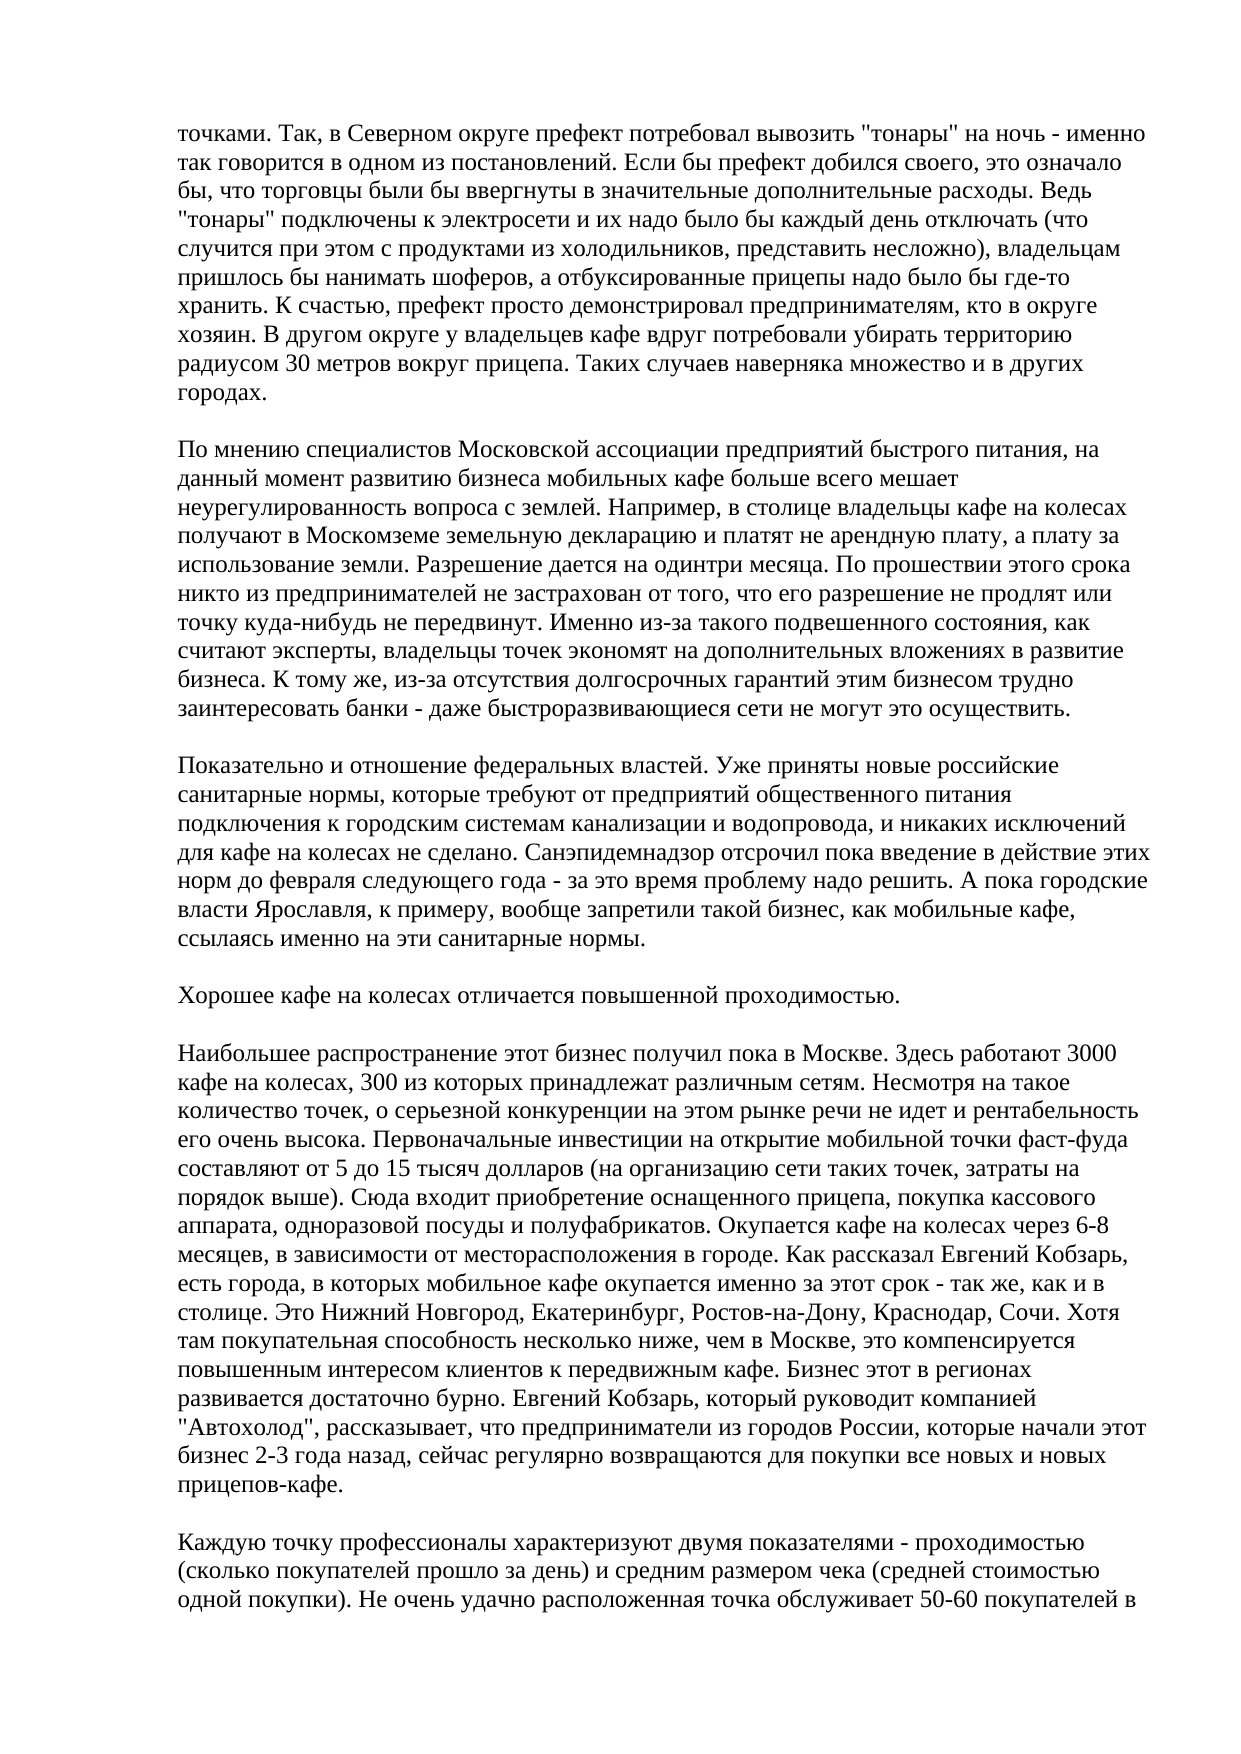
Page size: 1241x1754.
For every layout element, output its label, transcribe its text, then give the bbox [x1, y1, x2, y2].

text Каждую точку профессионалы характеризуют двумя показателями - проходимостью (сколько покупателей прошло за день) и средним размером чека (средней стоимостью одной покупки). Не очень удачно расположенная точка обслуживает 50-60 покупателей в [177, 1527, 1152, 1613]
text Наибольшее распространение этот бизнес получил пока в Москве. Здесь работают 3000 кафе на колесах, 300 из которых принадлежат различным сетям. Несмотря на такое количество точек, о серьезной конкуренции на этом рынке речи не идет и рентабельность его очень высока. Первоначальные инвестиции на открытие мобильной точки фаст-фуда составляют от 5 до 15 тысяч долларов (на организацию сети таких точек, затраты на порядок выше). Сюда входит приобретение оснащенного прицепа, покупка кассового аппарата, одноразовой посуды и полуфабрикатов. Окупается кафе на колесах через 6-8 месяцев, в зависимости от месторасположения в городе. Как рассказал Евгений Кобзарь, есть города, в которых мобильное кафе окупается именно за этот срок - так же, как и в столице. Это Нижний Новгород, Екатеринбург, Ростов-на-Дону, Краснодар, Сочи. Хотя там покупательная способность несколько ниже, чем в Москве, это компенсируется повышенным интересом клиентов к передвижным кафе. Бизнес этот в регионах развивается достаточно бурно. Евгений Кобзарь, который руководит компанией "Автохолод", рассказывает, что предприниматели из городов России, которые начали этот бизнес 2-3 года назад, сейчас регулярно возвращаются для покупки все новых и новых прицепов-кафе. [177, 1038, 1152, 1498]
text Хорошее кафе на колесах отличается повышенной проходимостью. [177, 981, 1152, 1009]
text Показательно и отношение федеральных властей. Уже приняты новые российские санитарные нормы, которые требуют от предприятий общественного питания подключения к городским системам канализации и водопровода, и никаких исключений для кафе на колесах не сделано. Санэпидемнадзор отсрочил пока введение в действие этих норм до февраля следующего года - за это время проблему надо решить. А пока городские власти Ярославля, к примеру, вообще запретили такой бизнес, как мобильные кафе, ссылаясь именно на эти санитарные нормы. [177, 751, 1152, 952]
text По мнению специалистов Московской ассоциации предприятий быстрого питания, на данный момент развитию бизнеса мобильных кафе больше всего мешает неурегулированность вопроса с землей. Например, в столице владельцы кафе на колесах получают в Москомземе земельную декларацию и платят не арендную плату, а плату за использование земли. Разрешение дается на одинтри месяца. По прошествии этого срока никто из предпринимателей не застрахован от того, что его разрешение не продлят или точку куда-нибудь не передвинут. Именно из-за такого подвешенного состояния, как считают эксперты, владельцы точек экономят на дополнительных вложениях в развитие бизнеса. К тому же, из-за отсутствия долгосрочных гарантий этим бизнесом трудно заинтересовать банки - даже быстроразвивающиеся сети не могут это осуществить. [177, 434, 1152, 722]
text точками. Так, в Северном округе префект потребовал вывозить "тонары" на ночь - именно так говорится в одном из постановлений. Если бы префект добился своего, это означало бы, что торговцы были бы ввергнуты в значительные дополнительные расходы. Ведь "тонары" подключены к электросети и их надо было бы каждый день отключать (что случится при этом с продуктами из холодильников, представить несложно), владельцам пришлось бы нанимать шоферов, а отбуксированные прицепы надо было бы где-то хранить. К счастью, префект просто демонстрировал предпринимателям, кто в округе хозяин. В другом округе у владельцев кафе вдруг потребовали убирать территорию радиусом 30 метров вокруг прицепа. Таких случаев наверняка множество и в других городах. [177, 118, 1152, 406]
